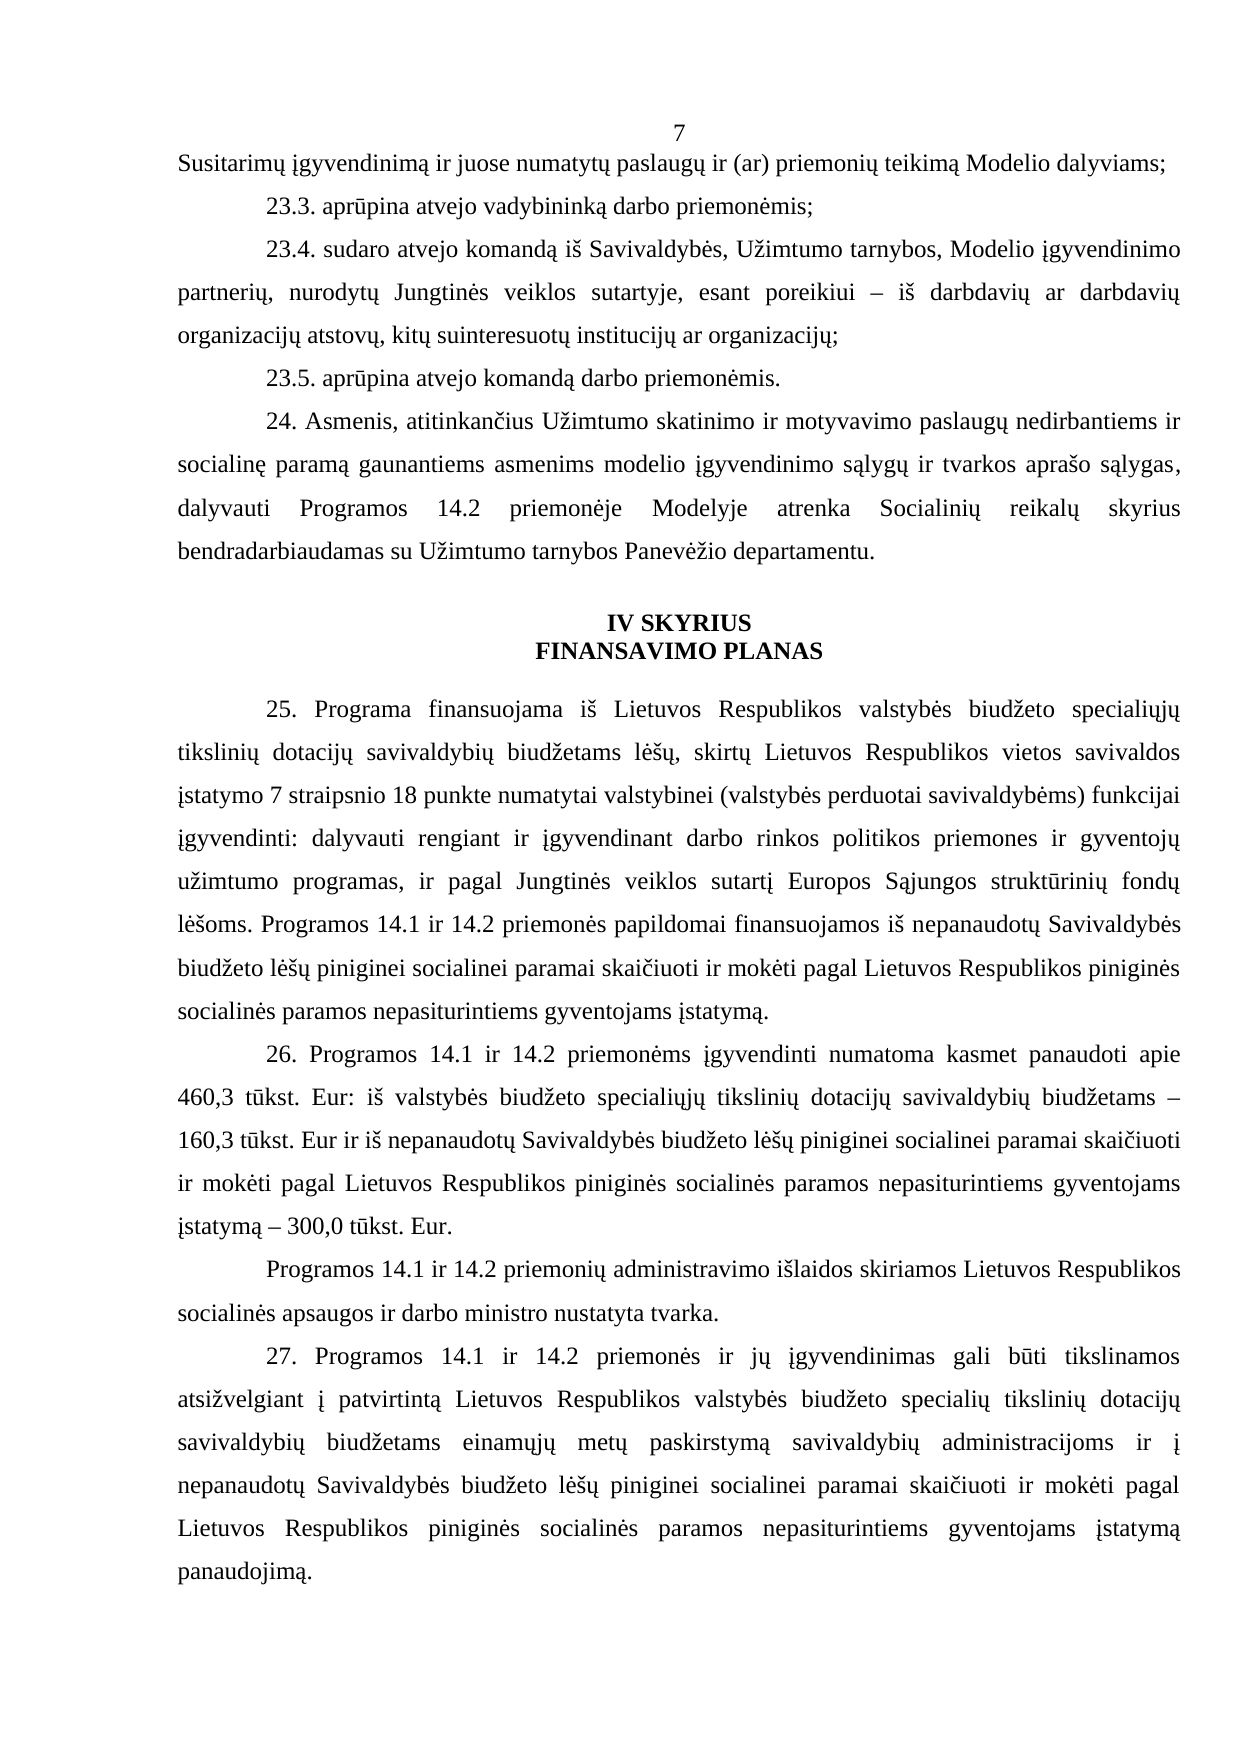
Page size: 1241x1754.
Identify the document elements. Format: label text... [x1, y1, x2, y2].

text 23.3. aprūpina atvejo vadybininką darbo priemonėmis; [177, 191, 1181, 219]
text FINANSAVIMO PLANAS [177, 636, 1181, 665]
text 25. Programa finansuojama iš Lietuvos Respublikos valstybės biudžeto specialiųjų tikslinių dotacijų savivaldybių biudžetams lėšų, skirtų Lietuvos Respublikos vietos savivaldos įstatymo 7 straipsnio 18 punkte numatytai valstybinei (valstybės perduotai savivaldybėms) funkcijai įgyvendinti: dalyvauti rengiant ir įgyvendinant darbo rinkos politikos priemones ir gyventojų užimtumo programas, ir pagal Jungtinės veiklos sutartį Europos Sąjungos struktūrinių fondų lėšoms. Programos 14.1 ir 14.2 priemonės papildomai finansuojamos iš nepanaudotų Savivaldybės biudžeto lėšų piniginei socialinei paramai skaičiuoti ir mokėti pagal Lietuvos Respublikos piniginės socialinės paramos nepasiturintiems gyventojams įstatymą. [177, 694, 1181, 1024]
text 26. Programos 14.1 ir 14.2 priemonėms įgyvendinti numatoma kasmet panaudoti apie 460,3 tūkst. Eur: iš valstybės biudžeto specialiųjų tikslinių dotacijų savivaldybių biudžetams – 160,3 tūkst. Eur ir iš nepanaudotų Savivaldybės biudžeto lėšų piniginei socialinei paramai skaičiuoti ir mokėti pagal Lietuvos Respublikos piniginės socialinės paramos nepasiturintiems gyventojams įstatymą – 300,0 tūkst. Eur. [177, 1039, 1181, 1240]
text IV SKYRIUS [177, 608, 1181, 636]
text Susitarimų įgyvendinimą ir juose numatytų paslaugų ir (ar) priemonių teikimą Modelio dalyviams; [177, 148, 1181, 176]
text 24. Asmenis, atitinkančius Užimtumo skatinimo ir motyvavimo paslaugų nedirbantiems ir socialinę paramą gaunantiems asmenims modelio įgyvendinimo sąlygų ir tvarkos aprašo sąlygas, dalyvauti Programos 14.2 priemonėje Modelyje atrenka Socialinių reikalų skyrius bendradarbiaudamas su Užimtumo tarnybos Panevėžio departamentu. [177, 406, 1181, 564]
text Programos 14.1 ir 14.2 priemonių administravimo išlaidos skiriamos Lietuvos Respublikos socialinės apsaugos ir darbo ministro nustatyta tvarka. [177, 1254, 1181, 1326]
text 27. Programos 14.1 ir 14.2 priemonės ir jų įgyvendinimas gali būti tikslinamos atsižvelgiant į patvirtintą Lietuvos Respublikos valstybės biudžeto specialių tikslinių dotacijų savivaldybių biudžetams einamųjų metų paskirstymą savivaldybių administracijoms ir į nepanaudotų Savivaldybės biudžeto lėšų piniginei socialinei paramai skaičiuoti ir mokėti pagal Lietuvos Respublikos piniginės socialinės paramos nepasiturintiems gyventojams įstatymą panaudojimą. [177, 1341, 1181, 1585]
text 23.5. aprūpina atvejo komandą darbo priemonėmis. [177, 363, 1181, 392]
text 23.4. sudaro atvejo komandą iš Savivaldybės, Užimtumo tarnybos, Modelio įgyvendinimo partnerių, nurodytų Jungtinės veiklos sutartyje, esant poreikiui – iš darbdavių ar darbdavių organizacijų atstovų, kitų suinteresuotų institucijų ar organizacijų; [177, 234, 1181, 349]
